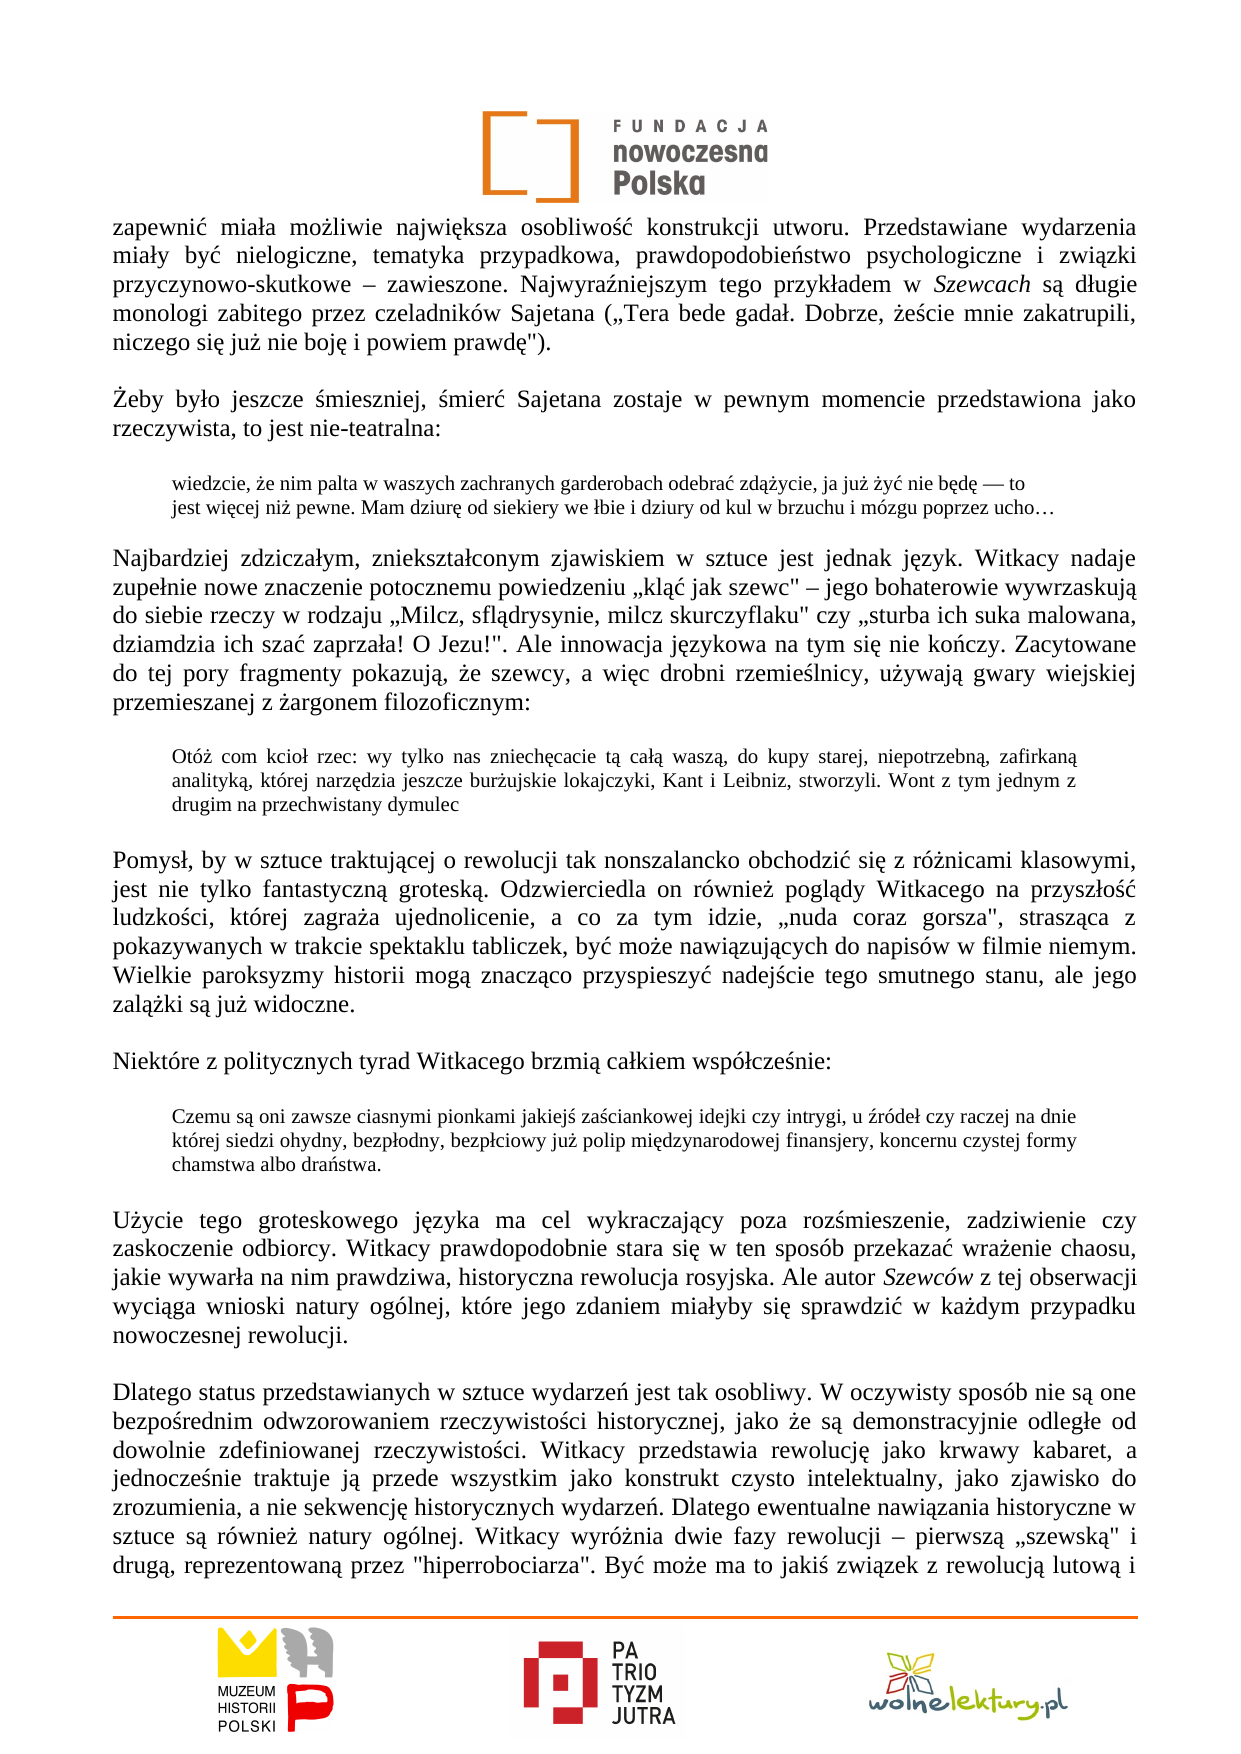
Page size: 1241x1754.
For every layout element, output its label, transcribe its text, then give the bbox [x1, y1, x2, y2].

text Użycie tego groteskowego języka ma cel wykraczający poza rozśmieszenie, zadziwienie czy zaskoczenie odbiorcy. Witkacy prawdopodobnie stara się w ten sposób przekazać wrażenie chaosu, jakie wywarła na nim prawdziwa, historyczna rewolucja rosyjska. Ale autor Szewców z tej obserwacji wyciąga wnioski natury ogólnej, które jego zdaniem miałyby się sprawdzić w każdym przypadku nowoczesnej rewolucji. [112, 1205, 1137, 1348]
picture [482, 111, 768, 203]
text zapewnić miała możliwie największa osobliwość konstrukcji utworu. Przedstawiane wydarzenia miały być nielogiczne, tematyka przypadkowa, prawdopodobieństwo psychologiczne i związki przyczynowo-skutkowe – zawieszone. Najwyraźniejszym tego przykładem w Szewcach są długie monologi zabitego przez czeladników Sajetana („Tera bede gadał. Dobrze, żeście mnie zakatrupili, niczego się już nie boję i powiem prawdę"). [112, 212, 1137, 356]
text Otóż com kcioł rzec: wy tylko nas zniechęcacie tą całą waszą, do kupy starej, niepotrzebną, zafirkaną analityką, której narzęǳia jeszcze burżujskie lokajczyki, Kant i Leibniz, stworzyli. Wont z tym jednym z drugim na przechwistany dymulec [172, 744, 1078, 816]
text Niektóre z politycznych tyrad Witkacego brzmią całkiem współcześnie: [112, 1046, 1137, 1075]
text Pomysł, by w sztuce traktującej o rewolucji tak nonszalancko obchodzić się z różnicami klasowymi, jest nie tylko fantastyczną groteską. Odzwierciedla on również poglądy Witkacego na przyszłość ludzkości, której zagraża ujednolicenie, a co za tym idzie, „nuda coraz gorsza", strasząca z pokazywanych w trakcie spektaklu tabliczek, być może nawiązujących do napisów w filmie niemym. Wielkie paroksyzmy historii mogą znacząco przyspieszyć nadejście tego smutnego stanu, ale jego zalążki są już widoczne. [112, 845, 1137, 1017]
text Żeby było jeszcze śmieszniej, śmierć Sajetana zostaje w pewnym momencie przedstawiona jako rzeczywista, to jest nie-teatralna: [112, 384, 1137, 442]
text Dlatego status przedstawianych w sztuce wydarzeń jest tak osobliwy. W oczywisty sposób nie są one bezpośrednim odwzorowaniem rzeczywistości historycznej, jako że są demonstracyjnie odległe od dowolnie zdefiniowanej rzeczywistości. Witkacy przedstawia rewolucję jako krwawy kabaret, a jednocześnie traktuje ją przede wszystkim jako konstrukt czysto intelektualny, jako zjawisko do zrozumienia, a nie sekwencję historycznych wydarzeń. Dlatego ewentualne nawiązania historyczne w sztuce są również natury ogólnej. Witkacy wyróżnia dwie fazy rewolucji – pierwszą „szewską" i drugą, reprezentowaną przez "hiperrobociarza". Być może ma to jakiś związek z rewolucją lutową i [112, 1377, 1137, 1578]
text jest więcej niż pewne. Mam ǳiurę od siekiery we łbie i ǳiury od kul w brzuchu i mózgu poprzez ucho… [172, 495, 1078, 519]
picture [217, 1627, 334, 1732]
picture [509, 1625, 687, 1740]
text Najbardziej zdziczałym, zniekształconym zjawiskiem w sztuce jest jednak język. Witkacy nadaje zupełnie nowe znaczenie potocznemu powiedzeniu „kląć jak szewc" – jego bohaterowie wywrzaskują do siebie rzeczy w rodzaju „Milcz, sflądrysynie, milcz skurczyflaku" czy „sturba ich suka malowana, ǳiamǳia ich szać zaprzała! O Jezu!". Ale innowacja językowa na tym się nie kończy. Zacytowane do tej pory fragmenty pokazują, że szewcy, a więc drobni rzemieślnicy, używają gwary wiejskiej przemieszanej z żargonem filozoficznym: [112, 543, 1137, 715]
picture [828, 1624, 1101, 1749]
text Czemu są oni zawsze ciasnymi pionkami jakiejś zaściankowej idejki czy intrygi, u źródeł czy raczej na dnie której sieǳi ohydny, bezpłodny, bezpłciowy już polip mięǳynarodowej finansjery, koncernu czystej formy chamstwa albo draństwa. [172, 1104, 1078, 1176]
text wieǳcie, że nim palta w waszych zachranych garderobach odebrać zdążycie, ja już żyć nie będę — to [172, 471, 1078, 495]
